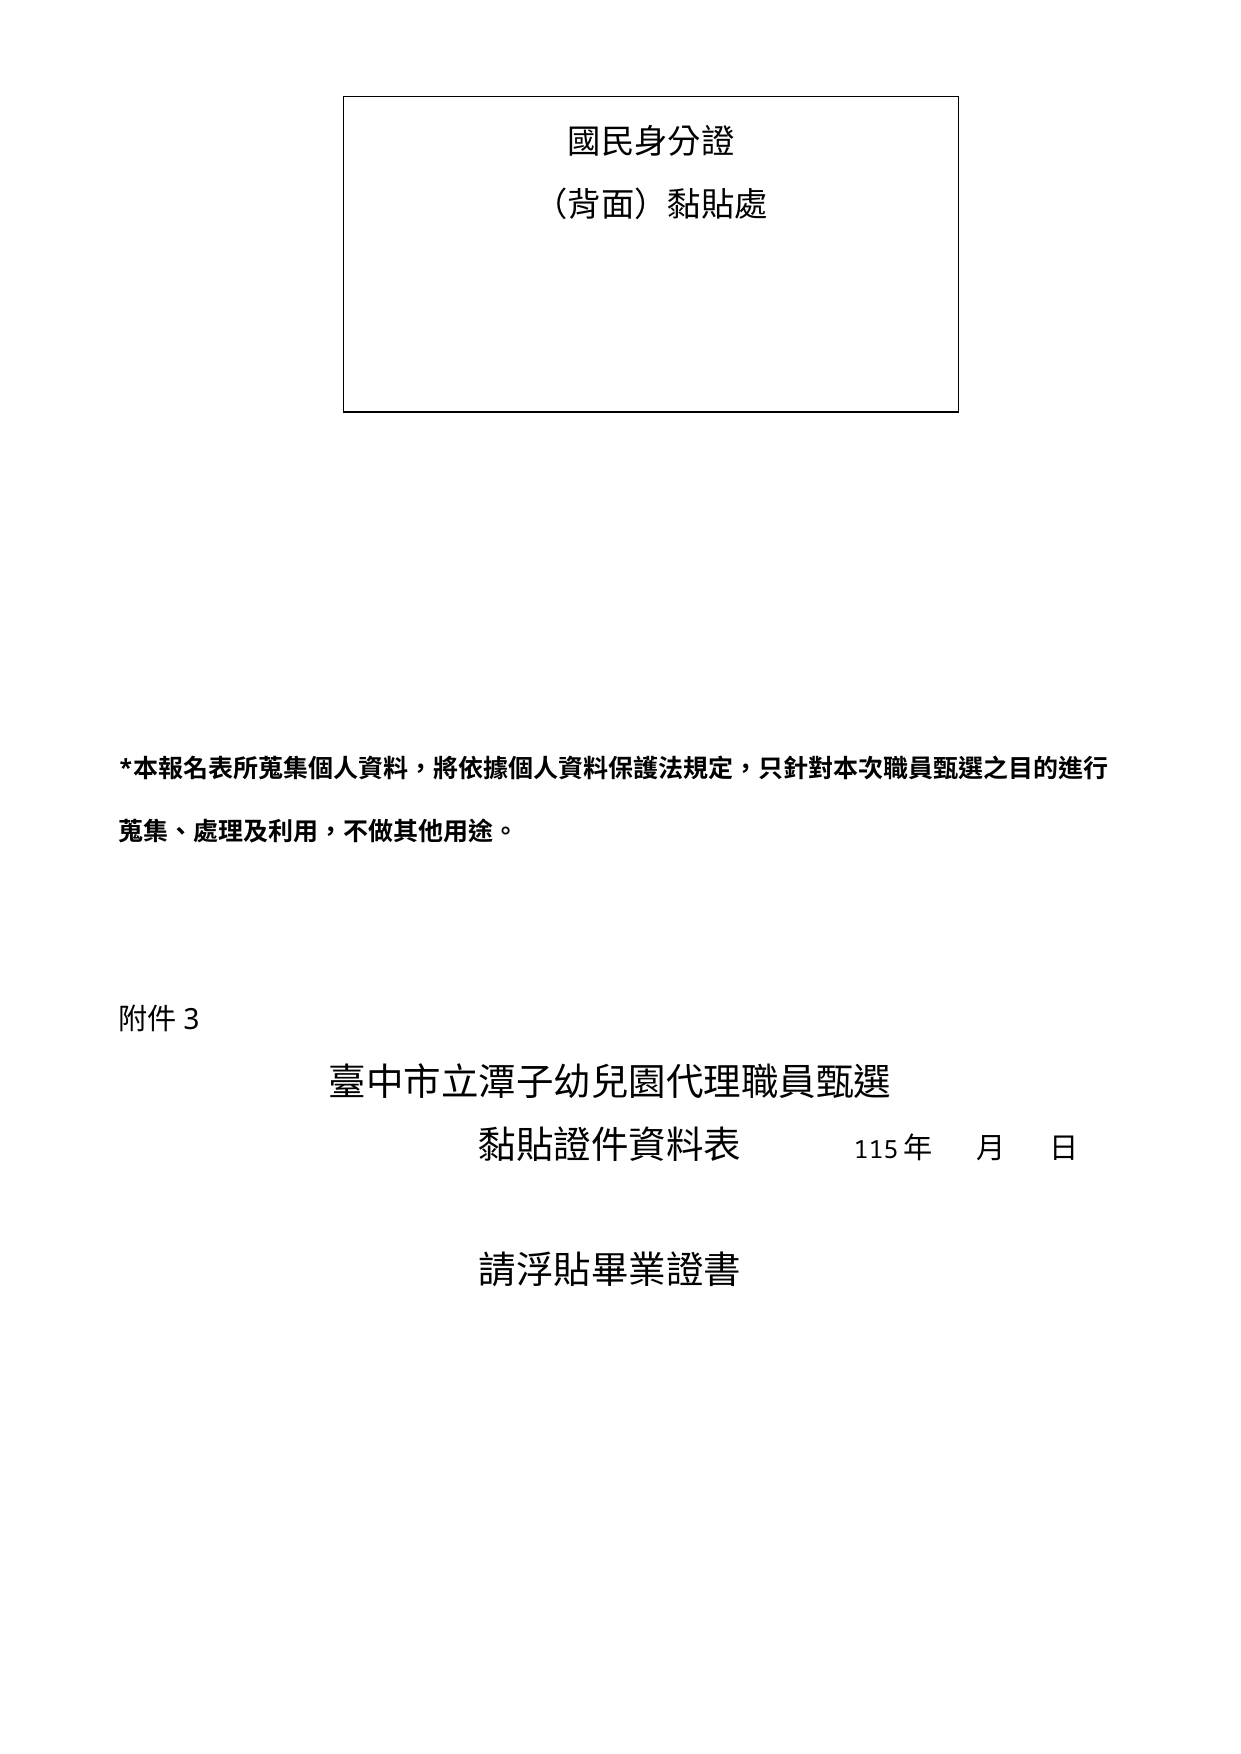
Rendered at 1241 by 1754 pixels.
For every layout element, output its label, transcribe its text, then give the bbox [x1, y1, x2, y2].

table_cell 國民身分證 （背面）黏貼處 [344, 97, 958, 411]
text 黏貼證件資料表 115年 月 日 [103, 1100, 1122, 1162]
text *本報名表所蒐集個人資料，將依據個人資料保護法規定，只針對本次職員甄選之目的進行蒐集、處理及利用，不做其他用途。 [118, 725, 1122, 850]
text 請浮貼畢業證書 [103, 1225, 1122, 1287]
text 附件3 [118, 975, 1122, 1037]
text 臺中市立潭子幼兒園代理職員甄選 [103, 1037, 1122, 1100]
